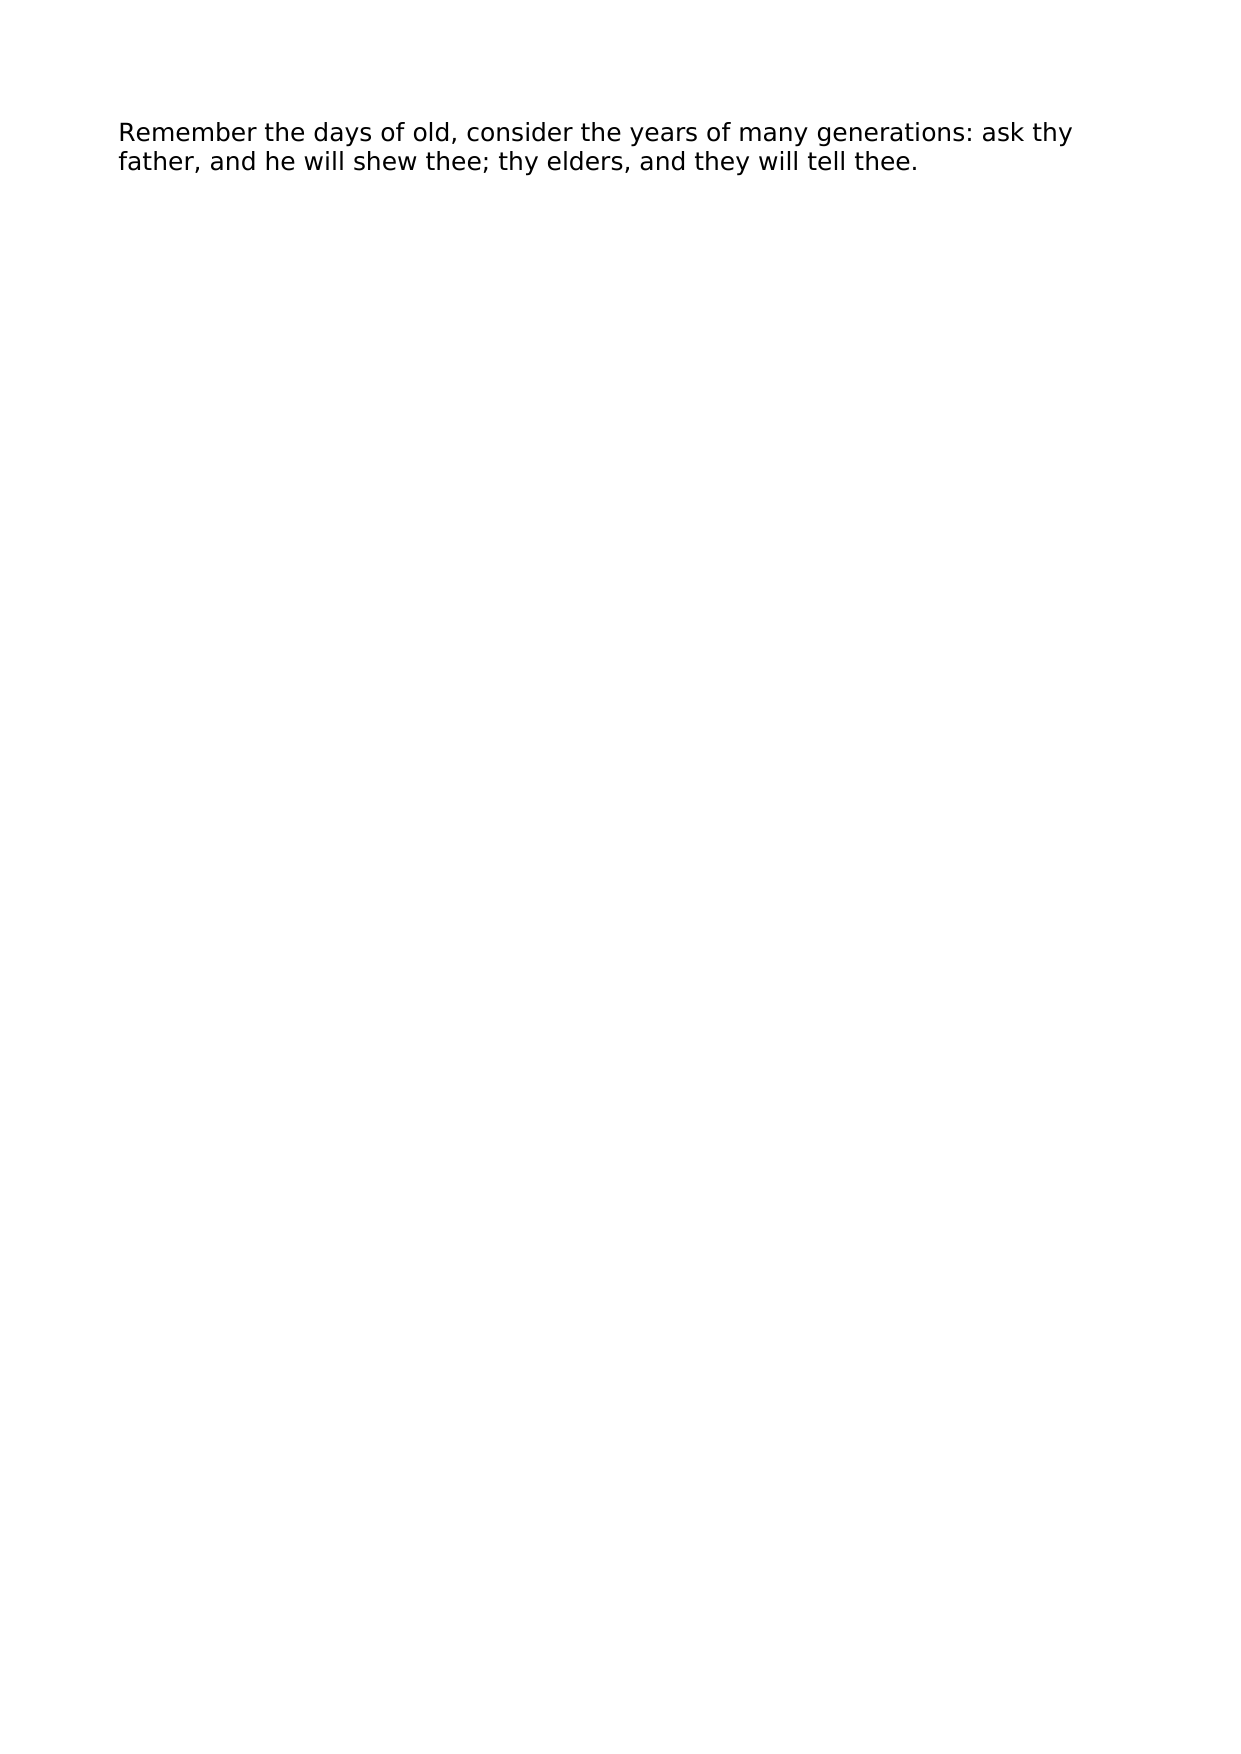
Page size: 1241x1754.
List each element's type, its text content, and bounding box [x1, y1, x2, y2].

text Remember the days of old, consider the years of many generations: ask thy father, and he will shew thee; thy elders, and they will tell thee. [118, 118, 1122, 176]
